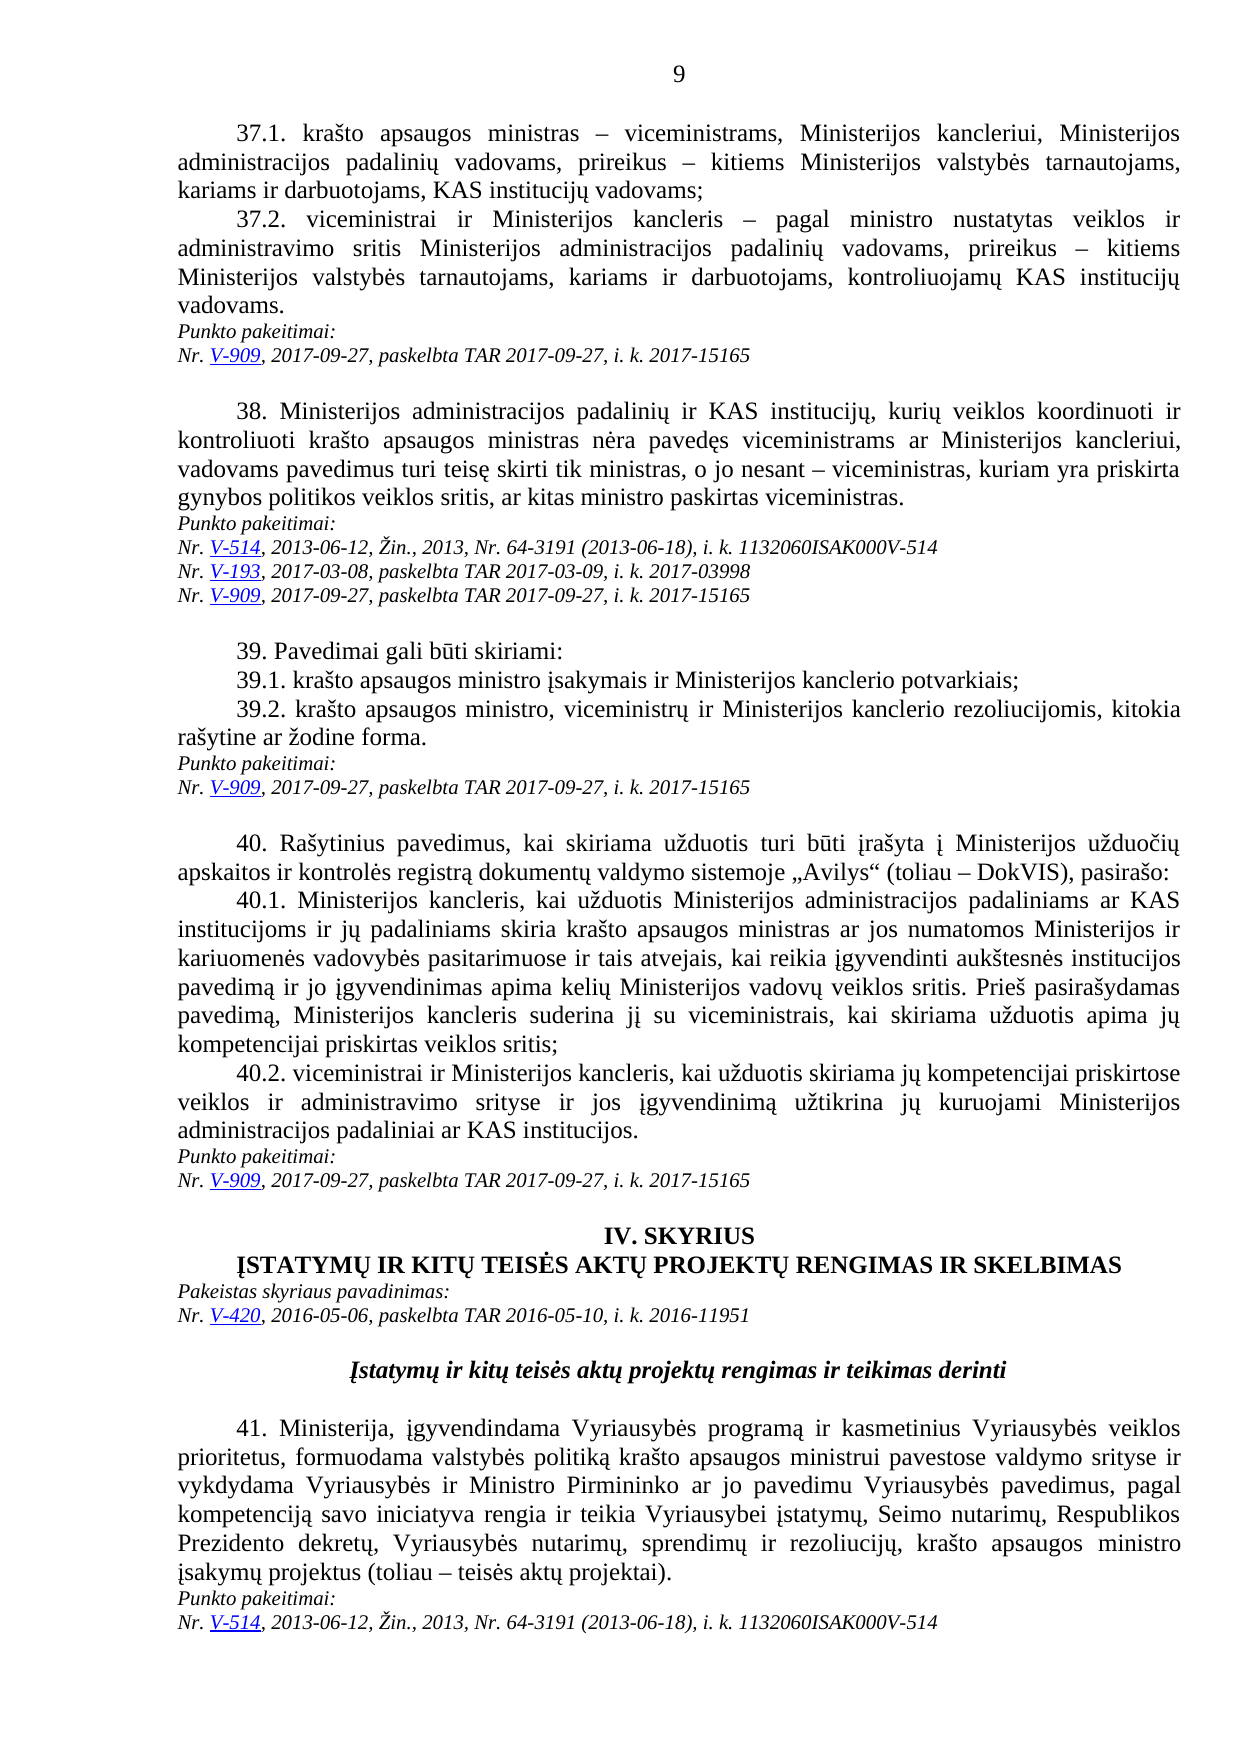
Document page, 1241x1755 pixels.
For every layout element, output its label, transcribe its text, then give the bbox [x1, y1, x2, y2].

text Punkto pakeitimai: [177, 511, 1181, 535]
text Punkto pakeitimai: [177, 751, 1181, 775]
text Pakeistas skyriaus pavadinimas: [177, 1279, 1181, 1303]
text Įstatymų ir kitų teisės aktų projektų rengimas ir teikimas derinti [177, 1356, 1181, 1384]
text Nr. V-909, 2017-09-27, paskelbta TAR 2017-09-27, i. k. 2017-15165 [177, 775, 1181, 799]
text 40.2. viceministrai ir Ministerijos kancleris, kai užduotis skiriama jų kompetencijai priskirtose veiklos ir administravimo srityse ir jos įgyvendinimą užtikrina jų kuruojami Ministerijos administracijos padaliniai ar KAS institucijos. [177, 1058, 1181, 1144]
text Nr. V-909, 2017-09-27, paskelbta TAR 2017-09-27, i. k. 2017-15165 [177, 583, 1181, 607]
text 39. Pavedimai gali būti skiriami: [177, 636, 1181, 665]
text 39.2. krašto apsaugos ministro, viceministrų ir Ministerijos kanclerio rezoliucijomis, kitokia rašytine ar žodine forma. [177, 694, 1181, 751]
text Nr. V-420, 2016-05-06, paskelbta TAR 2016-05-10, i. k. 2016-11951 [177, 1303, 1181, 1327]
text 38. Ministerijos administracijos padalinių ir KAS institucijų, kurių veiklos koordinuoti ir kontroliuoti krašto apsaugos ministras nėra pavedęs viceministrams ar Ministerijos kancleriui, vadovams pavedimus turi teisę skirti tik ministras, o jo nesant – viceministras, kuriam yra priskirta gynybos politikos veiklos sritis, ar kitas ministro paskirtas viceministras. [177, 396, 1181, 511]
text 37.2. viceministrai ir Ministerijos kancleris – pagal ministro nustatytas veiklos ir administravimo sritis Ministerijos administracijos padalinių vadovams, prireikus – kitiems Ministerijos valstybės tarnautojams, kariams ir darbuotojams, kontroliuojamų KAS institucijų vadovams. [177, 204, 1181, 319]
text 41. Ministerija, įgyvendindama Vyriausybės programą ir kasmetinius Vyriausybės veiklos prioritetus, formuodama valstybės politiką krašto apsaugos ministrui pavestose valdymo srityse ir vykdydama Vyriausybės ir Ministro Pirmininko ar jo pavedimu Vyriausybės pavedimus, pagal kompetenciją savo iniciatyva rengia ir teikia Vyriausybei įstatymų, Seimo nutarimų, Respublikos Prezidento dekretų, Vyriausybės nutarimų, sprendimų ir rezoliucijų, krašto apsaugos ministro įsakymų projektus (toliau – teisės aktų projektai). [177, 1413, 1181, 1586]
text IV. SKYRIUS ĮSTATYMŲ IR KITŲ TEISĖS AKTŲ PROJEKTŲ RENGIMAS IR SKELBIMAS [177, 1221, 1181, 1279]
text Nr. V-909, 2017-09-27, paskelbta TAR 2017-09-27, i. k. 2017-15165 [177, 1168, 1181, 1192]
text Nr. V-193, 2017-03-08, paskelbta TAR 2017-03-09, i. k. 2017-03998 [177, 559, 1181, 583]
text Nr. V-909, 2017-09-27, paskelbta TAR 2017-09-27, i. k. 2017-15165 [177, 343, 1181, 367]
text Nr. V-514, 2013-06-12, Žin., 2013, Nr. 64-3191 (2013-06-18), i. k. 1132060ISAK000V-514 [177, 1610, 1181, 1634]
text Punkto pakeitimai: [177, 1144, 1181, 1168]
text 40. Rašytinius pavedimus, kai skiriama užduotis turi būti įrašyta į Ministerijos užduočių apskaitos ir kontrolės registrą dokumentų valdymo sistemoje „Avilys“ (toliau – DokVIS), pasirašo: [177, 828, 1181, 886]
text Punkto pakeitimai: [177, 319, 1181, 343]
text 39.1. krašto apsaugos ministro įsakymais ir Ministerijos kanclerio potvarkiais; [177, 665, 1181, 694]
text Nr. V-514, 2013-06-12, Žin., 2013, Nr. 64-3191 (2013-06-18), i. k. 1132060ISAK000V-514 [177, 535, 1181, 559]
text 40.1. Ministerijos kancleris, kai užduotis Ministerijos administracijos padaliniams ar KAS institucijoms ir jų padaliniams skiria krašto apsaugos ministras ar jos numatomos Ministerijos ir kariuomenės vadovybės pasitarimuose ir tais atvejais, kai reikia įgyvendinti aukštesnės institucijos pavedimą ir jo įgyvendinimas apima kelių Ministerijos vadovų veiklos sritis. Prieš pasirašydamas pavedimą, Ministerijos kancleris suderina jį su viceministrais, kai skiriama užduotis apima jų kompetencijai priskirtas veiklos sritis; [177, 886, 1181, 1058]
text 37.1. krašto apsaugos ministras – viceministrams, Ministerijos kancleriui, Ministerijos administracijos padalinių vadovams, prireikus – kitiems Ministerijos valstybės tarnautojams, kariams ir darbuotojams, KAS institucijų vadovams; [177, 118, 1181, 204]
text Punkto pakeitimai: [177, 1586, 1181, 1610]
